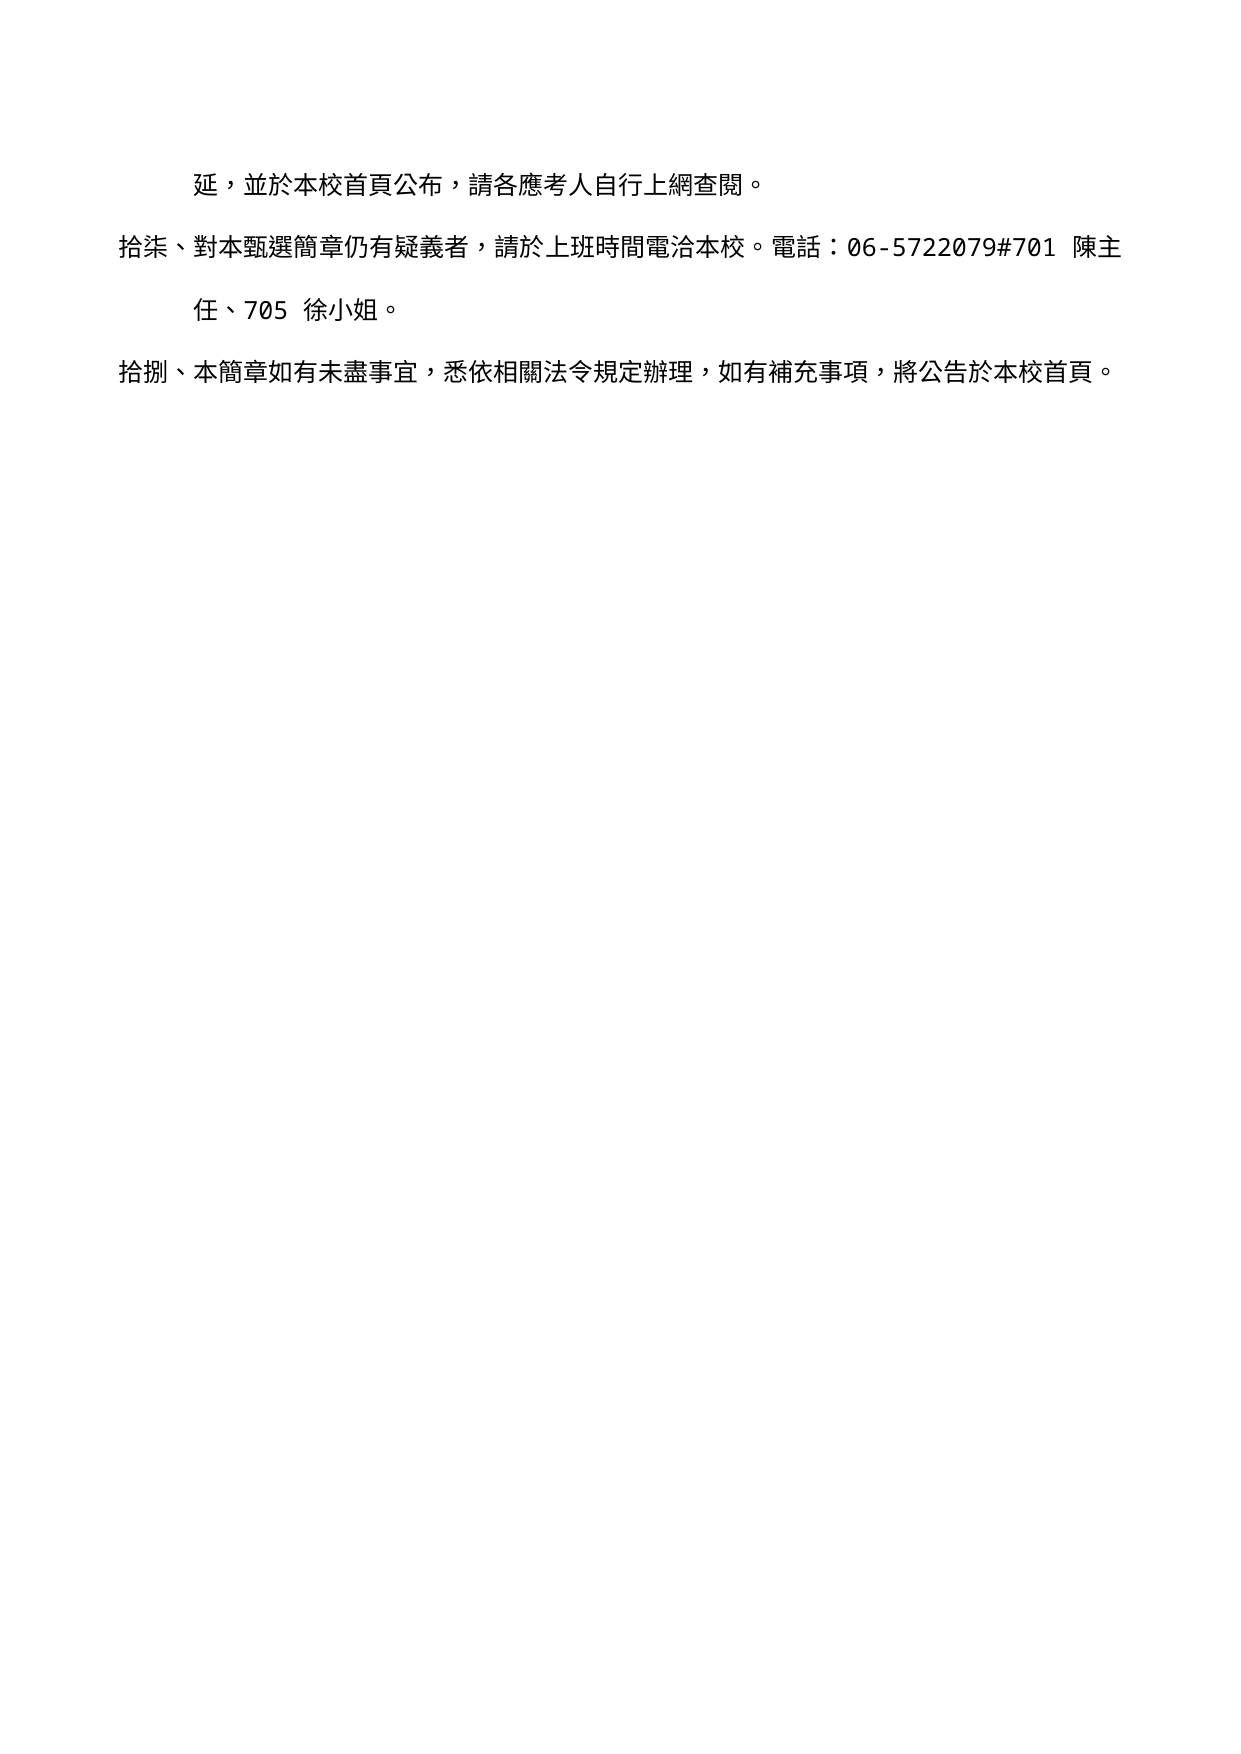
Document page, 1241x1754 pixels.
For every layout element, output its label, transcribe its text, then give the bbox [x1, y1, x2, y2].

text 拾捌、本簡章如有未盡事宜，悉依相關法令規定辦理，如有補充事項，將公告於本校首頁。 [118, 329, 1122, 392]
text 拾柒、對本甄選簡章仍有疑義者，請於上班時間電洽本校。電話：06-5722079#701 陳主任、705 徐小姐。 [118, 204, 1122, 329]
text 延，並於本校首頁公布，請各應考人自行上網查閱。 [118, 142, 1122, 204]
